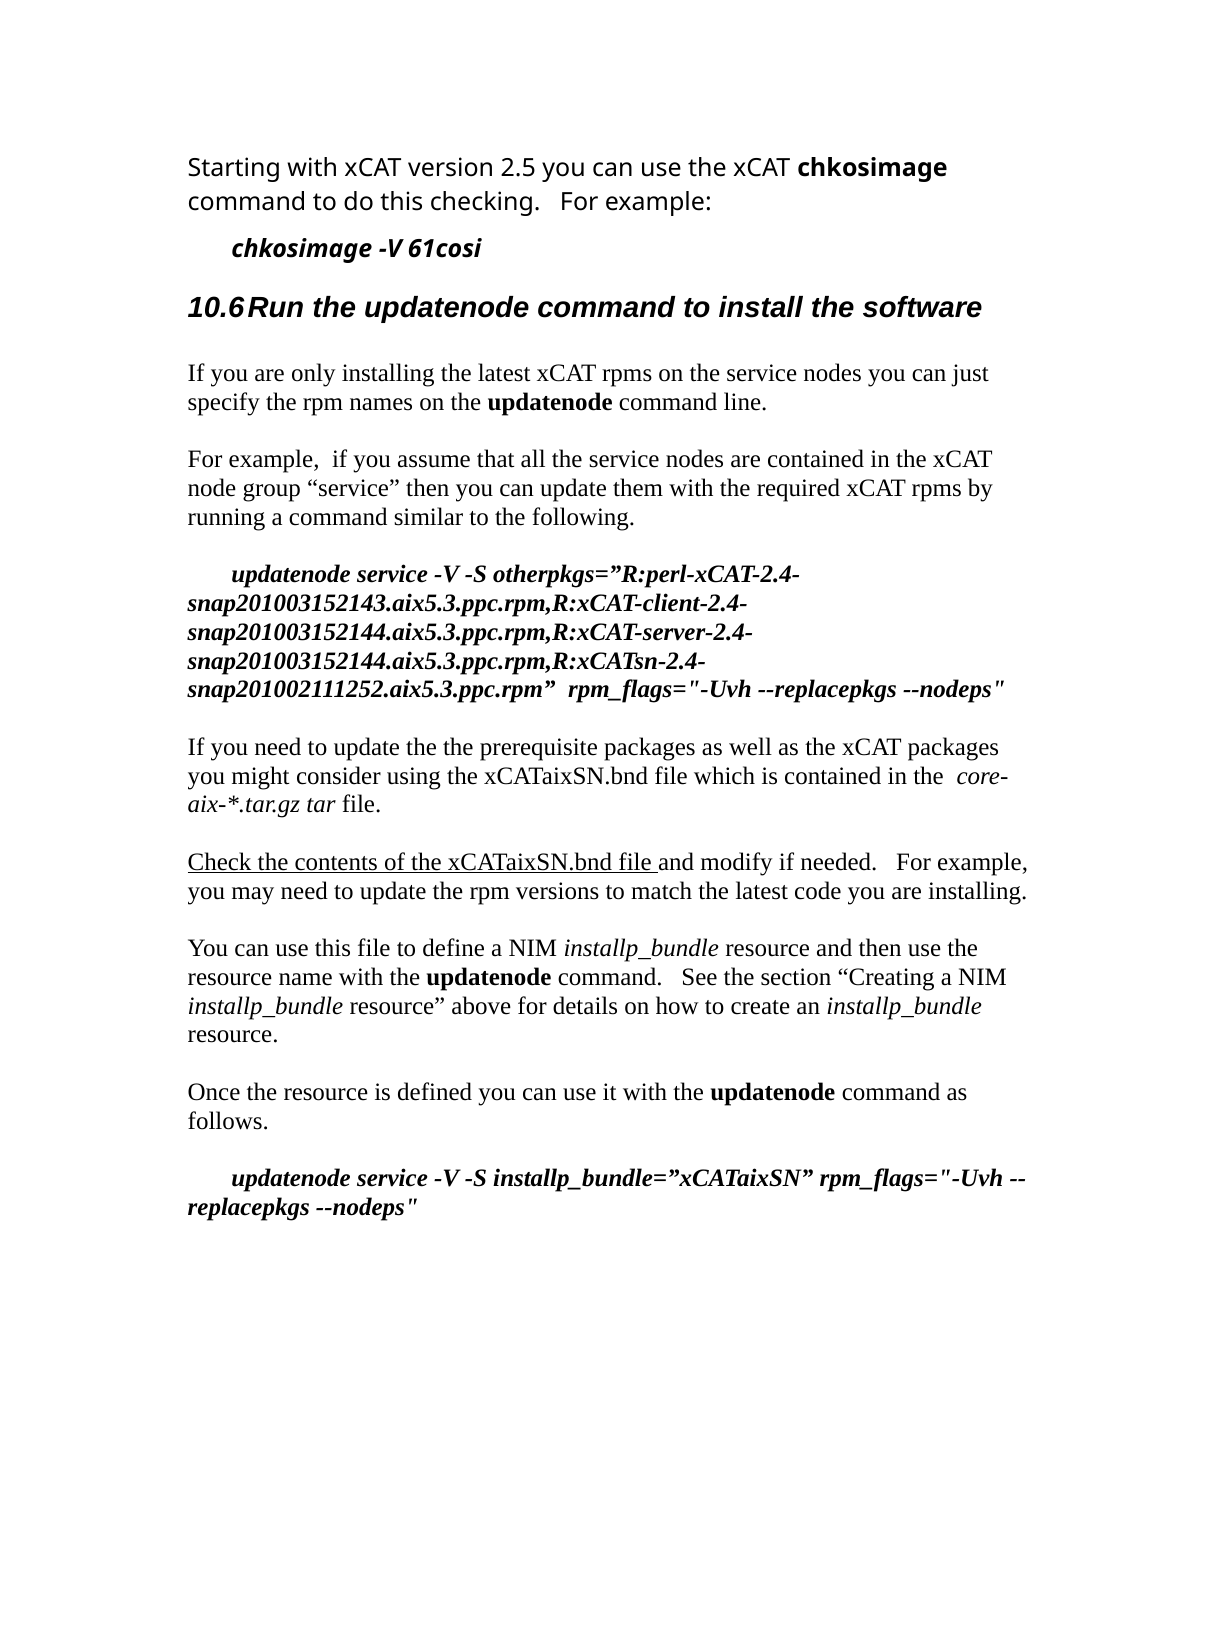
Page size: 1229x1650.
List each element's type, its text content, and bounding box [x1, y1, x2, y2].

text Once the resource is defined you can use it with the updatenode command as follows. [187, 1077, 1041, 1134]
text You can use this file to define a NIM installp_bundle resource and then use the resource name with the updatenode command. See the section “Creating a NIM installp_bundle resource” above for details on how to create an installp_bundle resource. [187, 933, 1041, 1048]
text Starting with xCAT version 2.5 you can use the xCAT chkosimage command to do this checking. For example: [187, 150, 1041, 218]
text For example, if you assume that all the service nodes are contained in the xCAT node group “service” then you can update them with the required xCAT rpms by running a command similar to the following. [187, 444, 1041, 531]
text updatenode service -V -S installp_bundle=”xCATaixSN” rpm_flags="-Uvh --replacepkgs --nodeps" [187, 1163, 1041, 1221]
text Check the contents of the xCATaixSN.bnd file and modify if needed. For example, you may need to update the rpm versions to match the latest code you are installing. [187, 847, 1041, 904]
text If you are only installing the latest xCAT rpms on the service nodes you can just specify the rpm names on the updatenode command line. [187, 358, 1041, 416]
text updatenode service -V -S otherpkgs=”R:perl-xCAT-2.4-snap201003152143.aix5.3.ppc.rpm,R:xCAT-client-2.4-snap201003152144.aix5.3.ppc.rpm,R:xCAT-server-2.4-snap201003152144.aix5.3.ppc.rpm,R:xCATsn-2.4-snap201002111252.aix5.3.ppc.rpm” rpm_flags="-Uvh --replacepkgs --nodeps" [187, 559, 1041, 703]
text chkosimage -V 61cosi [187, 231, 1041, 265]
text If you need to update the the prerequisite packages as well as the xCAT packages you might consider using the xCATaixSN.bnd file which is contained in the core-aix-*.tar.gz tar file. [187, 732, 1041, 818]
subtitle Run the updatenode command to install the software [187, 290, 1041, 323]
